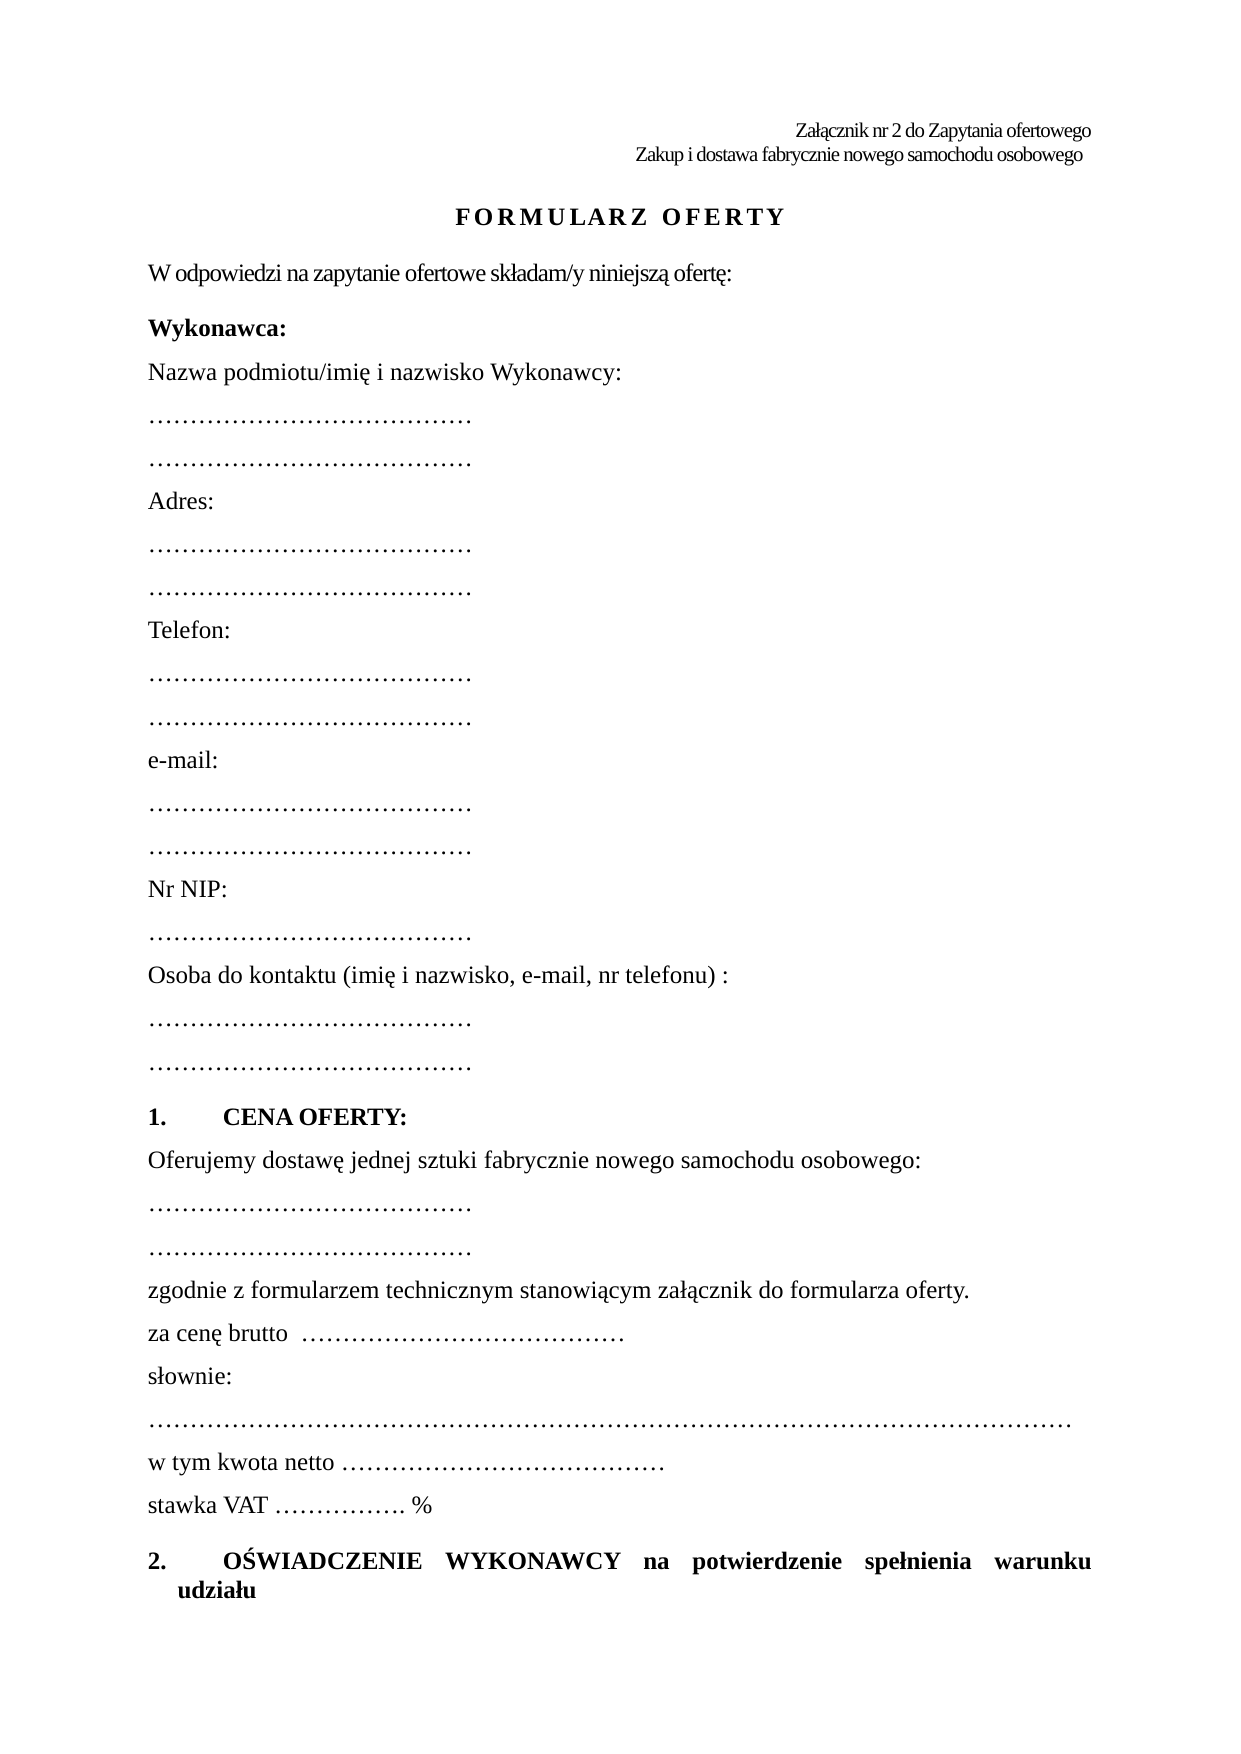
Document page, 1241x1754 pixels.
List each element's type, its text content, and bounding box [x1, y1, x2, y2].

text w tym kwota netto ………………………………… [148, 1447, 1093, 1476]
text zgodnie z formularzem technicznym stanowiącym załącznik do formularza oferty. [148, 1275, 1093, 1303]
text ………………………………… [148, 572, 1093, 601]
text stawka VAT ……………. % [148, 1490, 1093, 1519]
text ………………………………… [148, 831, 1093, 860]
text Załącznik nr 2 do Zapytania ofertowego [148, 118, 1093, 142]
text Oferujemy dostawę jednej sztuki fabrycznie nowego samochodu osobowego: [148, 1145, 1093, 1174]
text Nazwa podmiotu/imię i nazwisko Wykonawcy: [148, 357, 1093, 385]
text F O R M U L A R Z O F E R T Y [148, 202, 1093, 231]
text ………………………………… [148, 702, 1093, 730]
text Adres: [148, 486, 1093, 515]
text e-mail: [148, 745, 1093, 773]
text słownie: ………………………………………………………………………………………………… [148, 1361, 1093, 1433]
text ………………………………… [148, 1232, 1093, 1260]
text ………………………………… [148, 1047, 1093, 1075]
text ………………………………… [148, 443, 1093, 472]
text ………………………………… [148, 1003, 1093, 1032]
text ………………………………… [148, 658, 1093, 687]
text Telefon: [148, 615, 1093, 644]
text ………………………………… [148, 1188, 1093, 1217]
text ………………………………… [148, 788, 1093, 817]
text ………………………………… [148, 400, 1093, 428]
text Wykonawca: [148, 313, 1093, 342]
list CENA OFERTY: [148, 1102, 1093, 1131]
list OŚWIADCZENIE WYKONAWCY na potwierdzenie spełnienia warunku udziału [148, 1546, 1093, 1603]
text Zakup i dostawa fabrycznie nowego samochodu osobowego [148, 142, 1093, 166]
text ………………………………… [148, 529, 1093, 558]
text za cenę brutto ………………………………… [148, 1318, 1093, 1347]
text W odpowiedzi na zapytanie ofertowe składam/y niniejszą ofertę: [148, 258, 1093, 287]
text ………………………………… [148, 917, 1093, 946]
text Osoba do kontaktu (imię i nazwisko, e-mail, nr telefonu) : [148, 960, 1093, 989]
text Nr NIP: [148, 874, 1093, 903]
